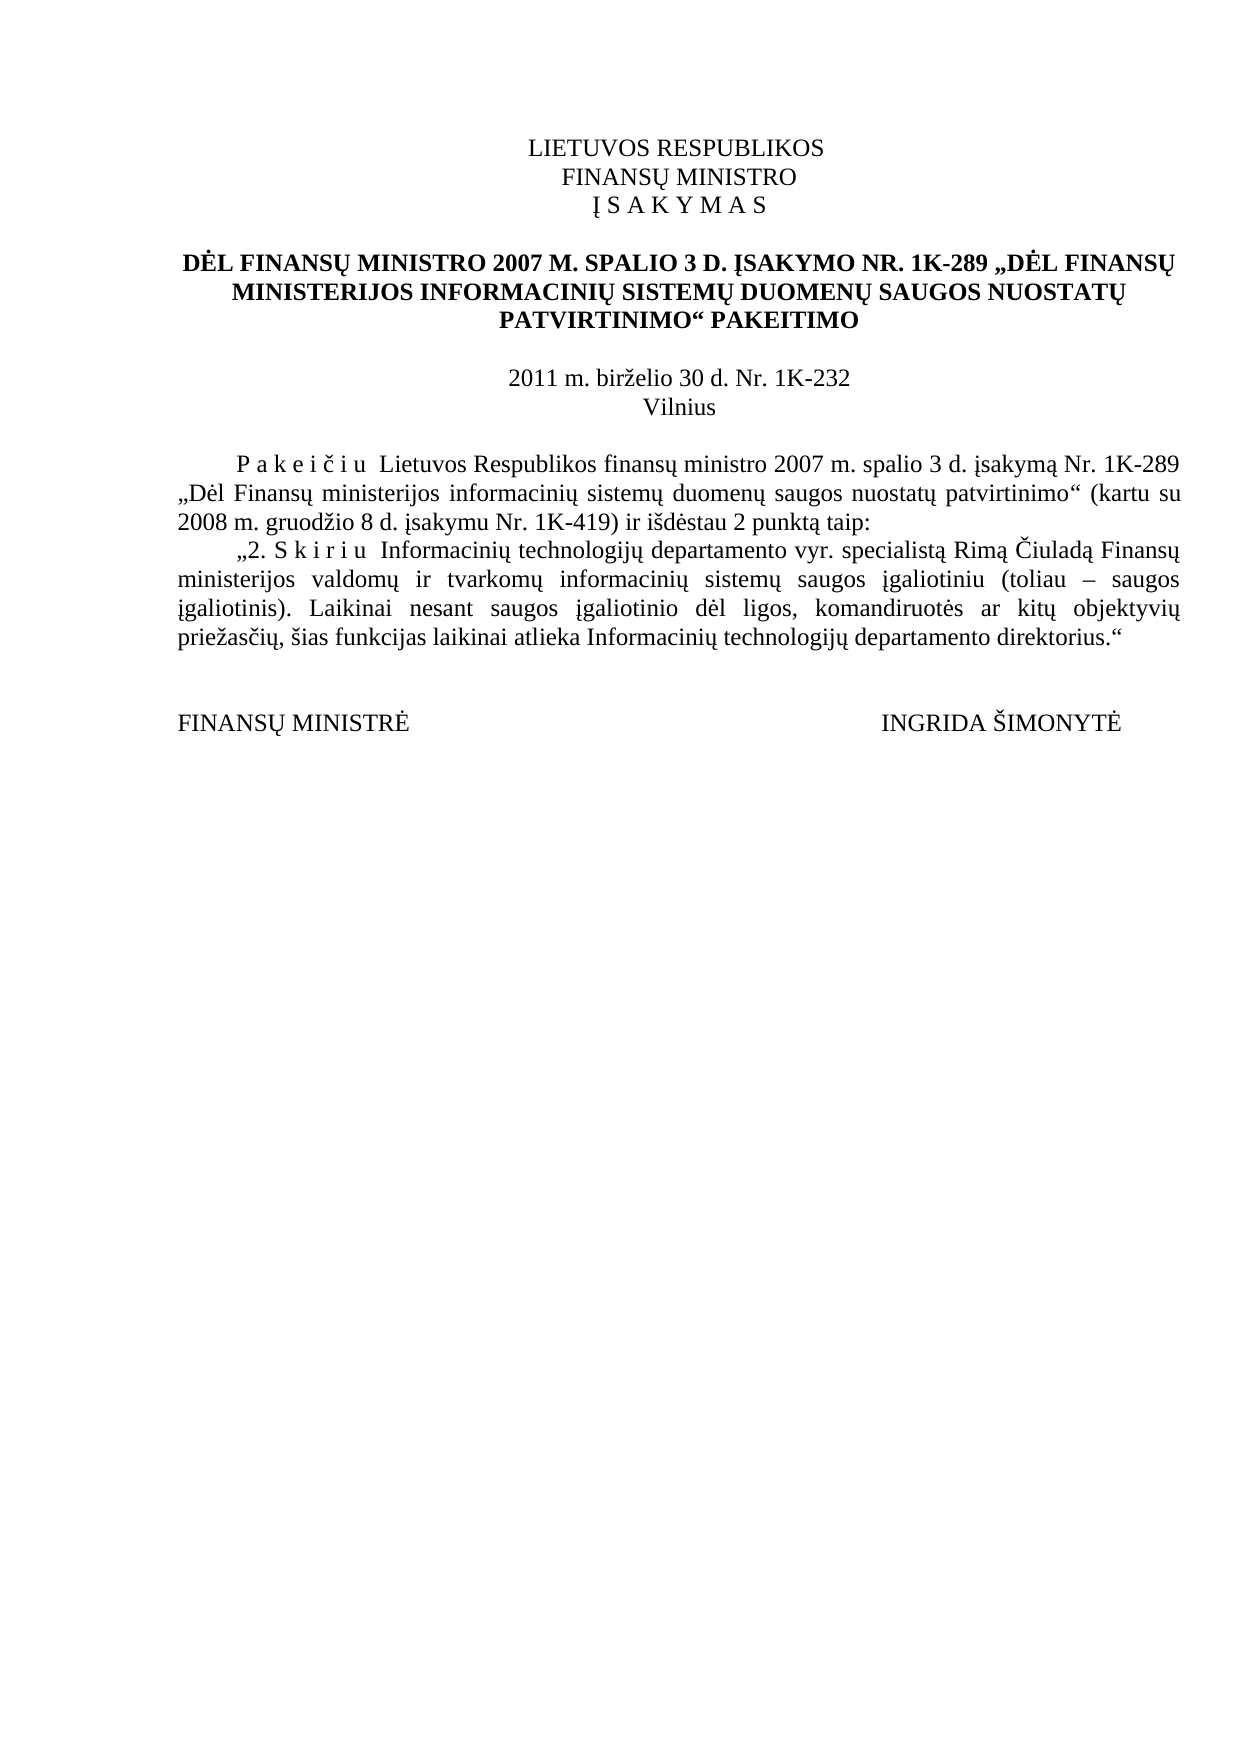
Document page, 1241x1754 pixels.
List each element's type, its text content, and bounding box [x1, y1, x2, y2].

text DĖL FINANSŲ MINISTRO 2007 m. SPALIO 3 d. ĮSAKYMO Nr. 1K-289 „DĖL FINANSŲ MINISTERIJOS INFORMACINIŲ SISTEMŲ DUOMENŲ SAUGOS NUOSTATŲ PATVIRTINIMO“ PAKEITIMO [177, 248, 1181, 334]
text ĮSAKYMAS [177, 190, 1181, 219]
text Pakeičiu Lietuvos Respublikos finansų ministro 2007 m. spalio 3 d. įsakymą Nr. 1K-289 „Dėl Finansų ministerijos informacinių sistemų duomenų saugos nuostatų patvirtinimo“ (kartu su 2008 m. gruodžio 8 d. įsakymu Nr. 1K-419) ir išdėstau 2 punktą taip: [177, 449, 1181, 535]
text „2. Skiriu Informacinių technologijų departamento vyr. specialistą Rimą Čiuladą Finansų ministerijos valdomų ir tvarkomų informacinių sistemų saugos įgaliotiniu (toliau – saugos įgaliotinis). Laikinai nesant saugos įgaliotinio dėl ligos, komandiruotės ar kitų objektyvių priežasčių, šias funkcijas laikinai atlieka Informacinių technologijų departamento direktorius.“ [177, 535, 1181, 650]
text FINANSŲ MINISTRĖ INGRIDA ŠIMONYTĖ [177, 708, 1181, 737]
text Vilnius [177, 392, 1181, 420]
text LIETUVOS RESPUBLIKOS [177, 133, 1181, 162]
text 2011 m. birželio 30 d. Nr. 1K-232 [177, 363, 1181, 392]
text FINANSŲ MINISTRO [177, 162, 1181, 190]
